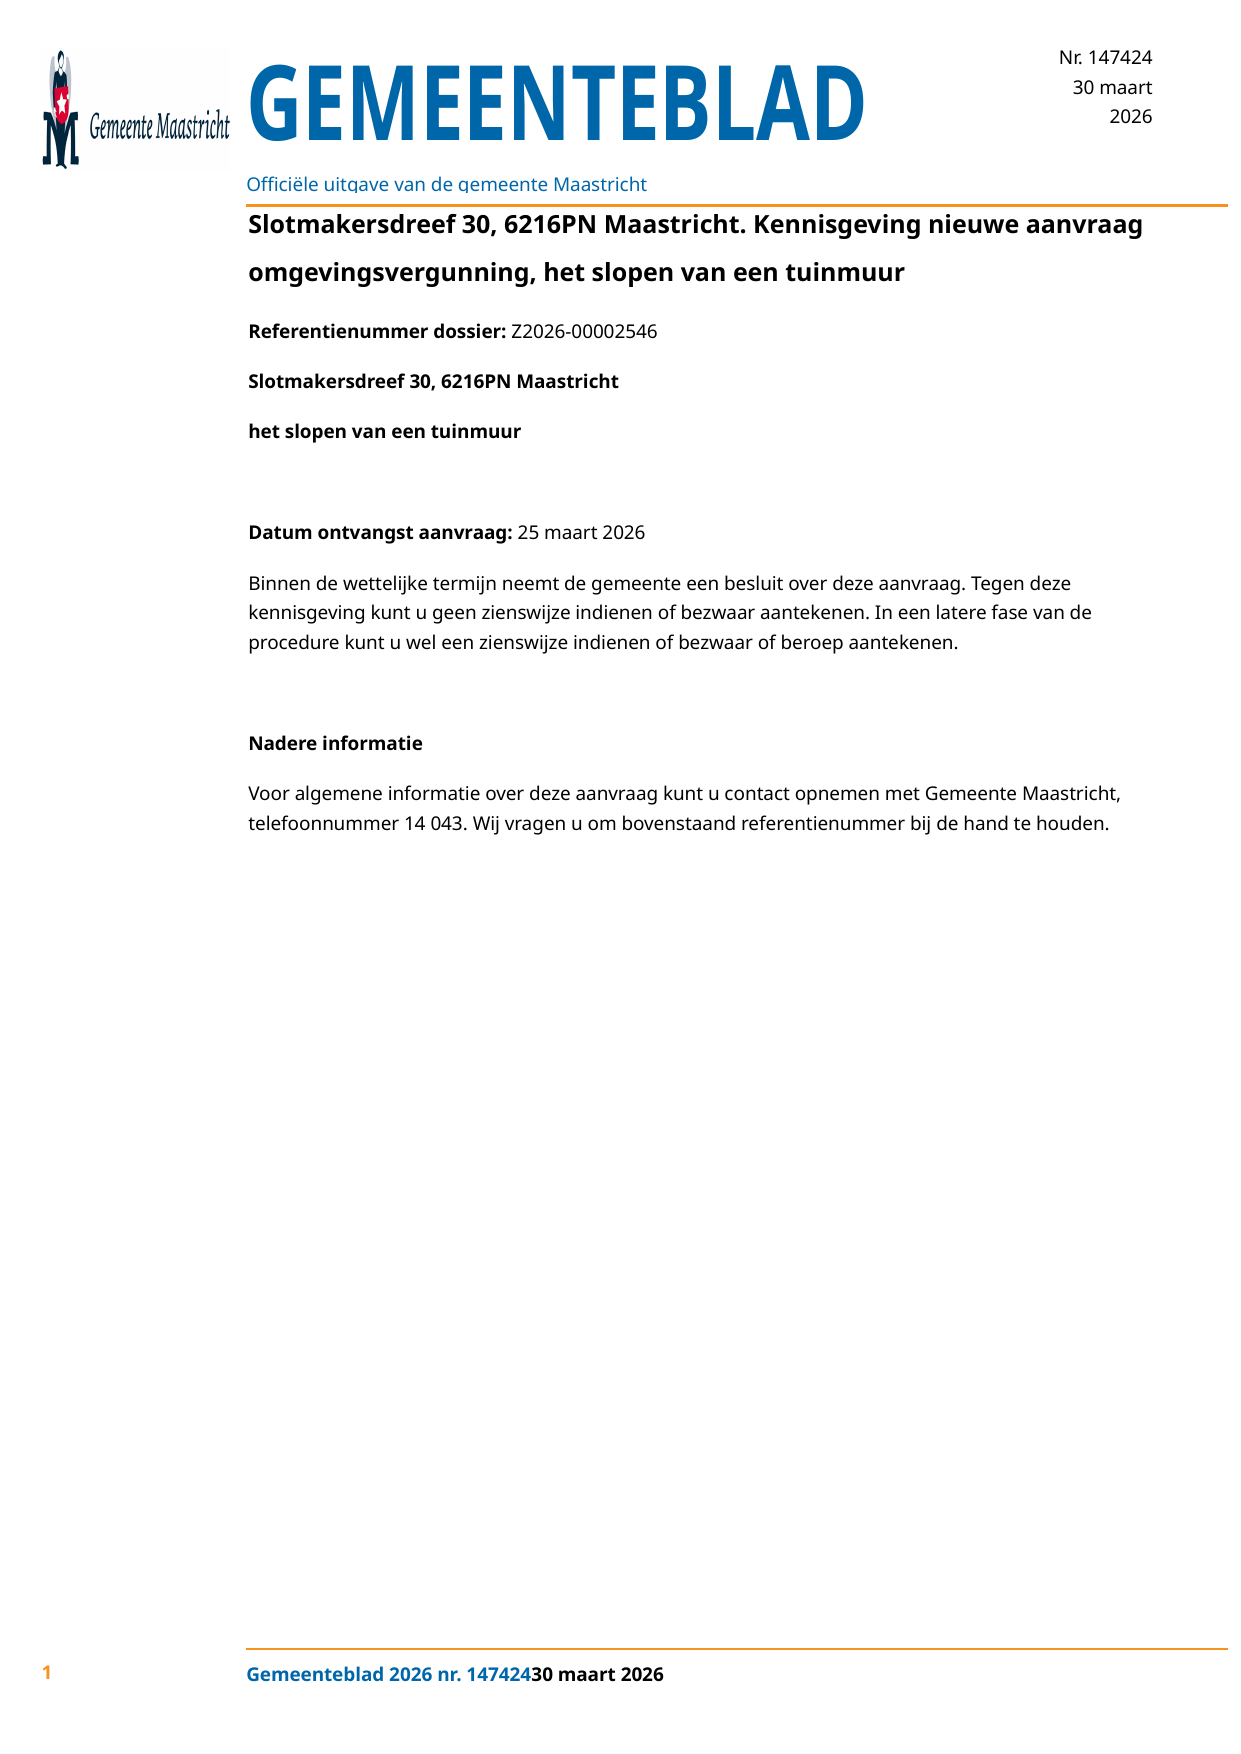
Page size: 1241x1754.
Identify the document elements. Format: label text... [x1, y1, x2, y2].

text Nadere informatie [248, 730, 1152, 756]
picture [41, 47, 231, 172]
text Slotmakersdreef 30, 6216PN Maastricht. Kennisgeving nieuwe aanvraag omgevingsvergunning, het slopen van een tuinmuur [248, 207, 1152, 288]
text Binnen de wettelijke termijn neemt de gemeente een besluit over deze aanvraag. Tegen deze kennisgeving kunt u geen zienswijze indienen of bezwaar aantekenen. In een latere fase van de procedure kunt u wel een zienswijze indienen of bezwaar of beroep aantekenen. [248, 570, 1152, 655]
text Referentienummer dossier: Z2026-00002546 [248, 318, 1152, 344]
text Slotmakersdreef 30, 6216PN Maastricht [248, 368, 1152, 394]
text Voor algemene informatie over deze aanvraag kunt u contact opnemen met Gemeente Maastricht, telefoonnummer 14 043. Wij vragen u om bovenstaand referentienummer bij de hand te houden. [248, 780, 1152, 836]
text Datum ontvangst aanvraag: 25 maart 2026 [248, 519, 1152, 545]
text het slopen van een tuinmuur [248, 419, 1152, 444]
